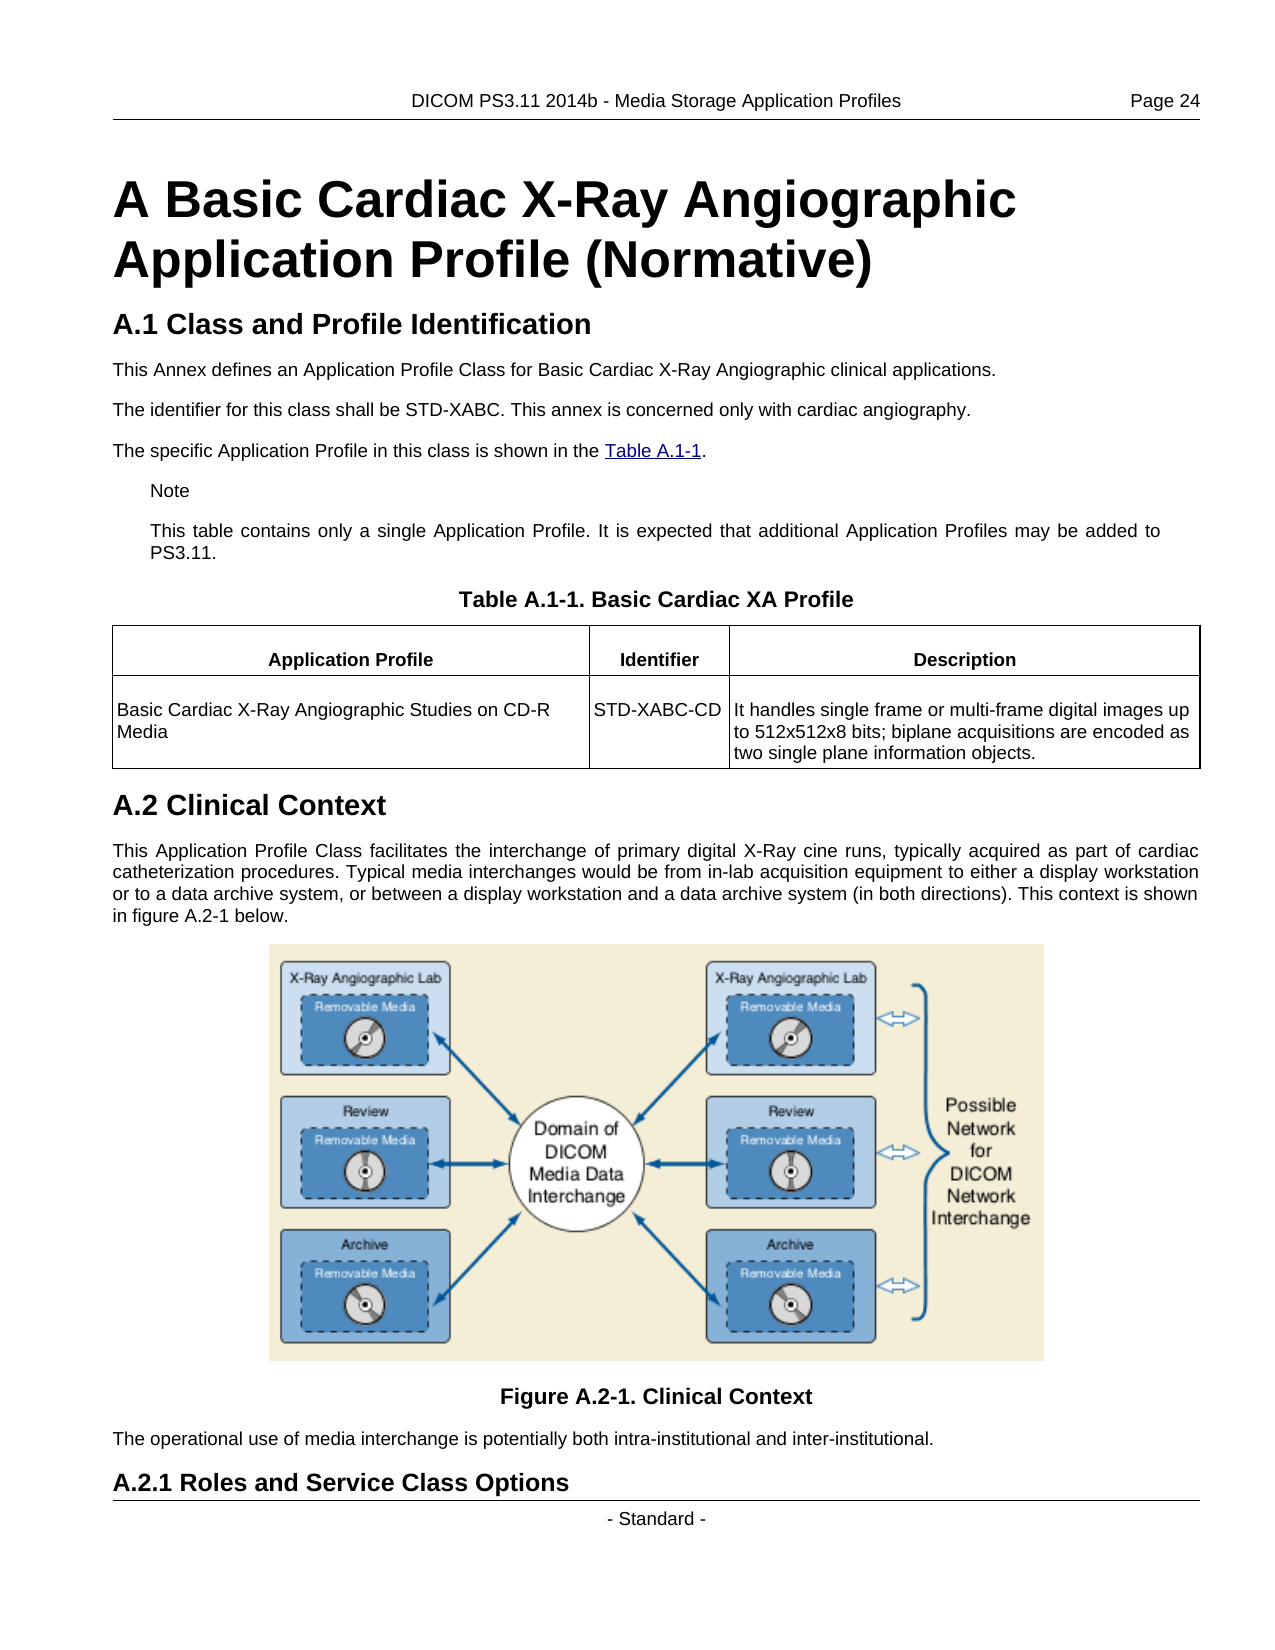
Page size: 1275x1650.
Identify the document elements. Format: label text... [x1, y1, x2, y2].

text Table A.1-1. Basic Cardiac XA Profile [112, 586, 1200, 612]
text This Application Profile Class facilitates the interchange of primary digital X-Ray cine runs, typically acquired as part of cardiac catheterization procedures. Typical media interchanges would be from in-lab acquisition equipment to either a display workstation or to a data archive system, or between a display workstation and a data archive system (in both directions). This context is shown in figure A.2-1 below. [112, 840, 1200, 926]
picture [268, 944, 1044, 1361]
text This Annex defines an Application Profile Class for Basic Cardiac X-Ray Angiographic clinical applications. [112, 359, 1200, 381]
text A.2.1 Roles and Service Class Options [112, 1468, 1200, 1497]
table_header Application Profile [113, 626, 589, 675]
text The identifier for this class shall be STD-XABC. This annex is concerned only with cardiac angiography. [112, 399, 1200, 421]
text A.1 Class and Profile Identification [112, 307, 1200, 340]
text A Basic Cardiac X-Ray Angiographic Application Profile (Normative) [112, 169, 1200, 288]
text Figure A.2-1. Clinical Context [112, 1383, 1200, 1409]
text The specific Application Profile in this class is shown in the Table A.1-1. [112, 439, 1200, 461]
table_cell Basic Cardiac X-Ray Angiographic Studies on CD-R Media [113, 676, 589, 768]
text This table contains only a single Application Profile. It is expected that additional Application Profiles may be added to PS3.11. [150, 520, 1162, 563]
text The operational use of media interchange is potentially both intra-institutional and inter-institutional. [112, 1427, 1200, 1449]
table_header Description [730, 626, 1199, 675]
text A.2 Clinical Context [112, 787, 1200, 821]
text Note [150, 480, 1162, 501]
table_header Identifier [590, 626, 729, 675]
table_cell STD-XABC-CD [590, 676, 729, 768]
table_cell It handles single frame or multi-frame digital images up to 512x512x8 bits; biplane acquisitions are encoded as two single plane information objects. [730, 676, 1199, 768]
